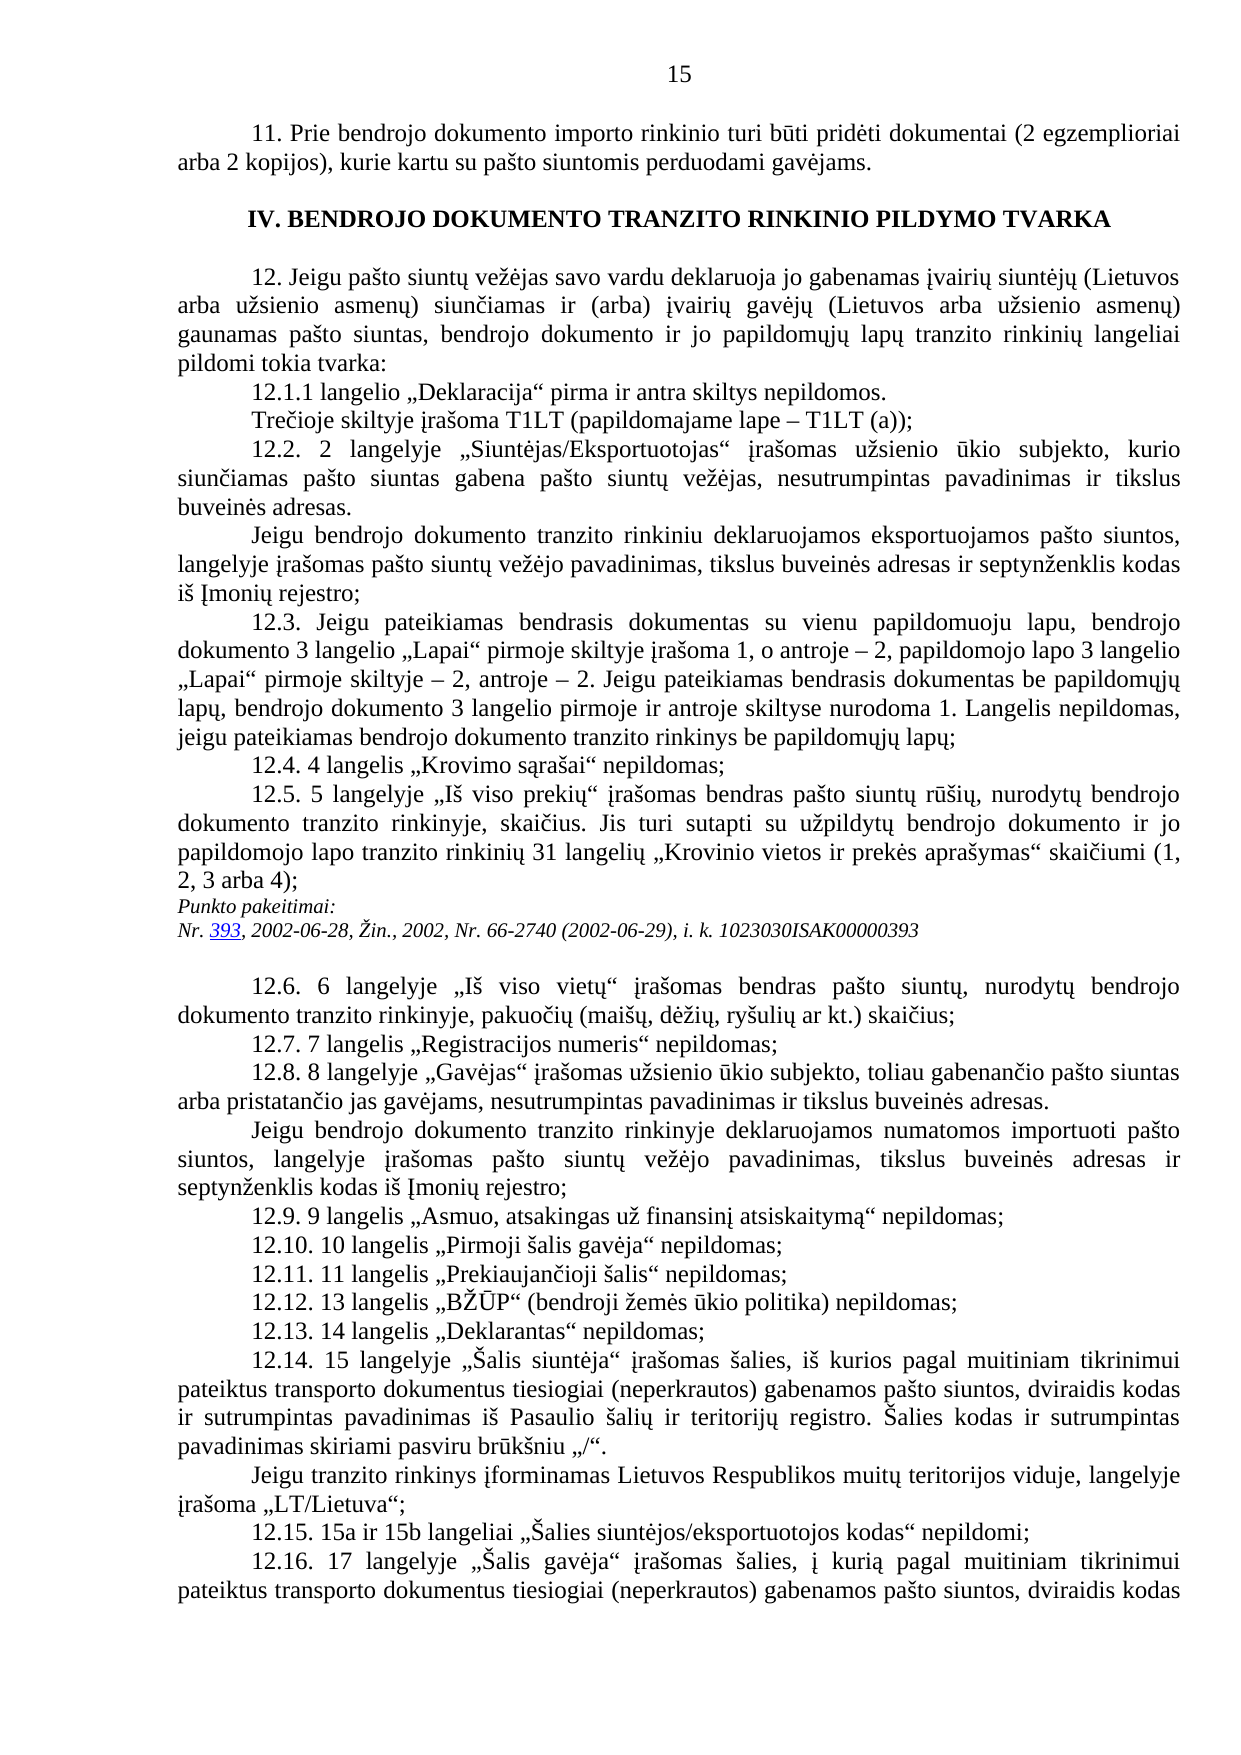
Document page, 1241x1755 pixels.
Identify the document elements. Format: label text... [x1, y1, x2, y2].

text 12.5. 5 langelyje „Iš viso prekių“ įrašomas bendras pašto siuntų rūšių, nurodytų bendrojo dokumento tranzito rinkinyje, skaičius. Jis turi sutapti su užpildytų bendrojo dokumento ir jo papildomojo lapo tranzito rinkinių 31 langelių „Krovinio vietos ir prekės aprašymas“ skaičiumi (1, 2, 3 arba 4); [177, 779, 1181, 894]
text 12.2. 2 langelyje „Siuntėjas/Eksportuotojas“ įrašomas užsienio ūkio subjekto, kurio siunčiamas pašto siuntas gabena pašto siuntų vežėjas, nesutrumpintas pavadinimas ir tikslus buveinės adresas. [177, 434, 1181, 521]
text 12.10. 10 langelis „Pirmoji šalis gavėja“ nepildomas; [177, 1230, 1181, 1259]
text 11. Prie bendrojo dokumento importo rinkinio turi būti pridėti dokumentai (2 egzemplioriai arba 2 kopijos), kurie kartu su pašto siuntomis perduodami gavėjams. [177, 118, 1181, 176]
text 12.8. 8 langelyje „Gavėjas“ įrašomas užsienio ūkio subjekto, toliau gabenančio pašto siuntas arba pristatančio jas gavėjams, nesutrumpintas pavadinimas ir tikslus buveinės adresas. [177, 1057, 1181, 1115]
text 12.9. 9 langelis „Asmuo, atsakingas už finansinį atsiskaitymą“ nepildomas; [177, 1201, 1181, 1230]
text 12.11. 11 langelis „Prekiaujančioji šalis“ nepildomas; [177, 1259, 1181, 1287]
text 12.15. 15a ir 15b langeliai „Šalies siuntėjos/eksportuotojos kodas“ nepildomi; [177, 1517, 1181, 1546]
text 12. Jeigu pašto siuntų vežėjas savo vardu deklaruoja jo gabenamas įvairių siuntėjų (Lietuvos arba užsienio asmenų) siunčiamas ir (arba) įvairių gavėjų (Lietuvos arba užsienio asmenų) gaunamas pašto siuntas, bendrojo dokumento ir jo papildomųjų lapų tranzito rinkinių langeliai pildomi tokia tvarka: [177, 262, 1181, 377]
text 12.14. 15 langelyje „Šalis siuntėja“ įrašomas šalies, iš kurios pagal muitiniam tikrinimui pateiktus transporto dokumentus tiesiogiai (neperkrautos) gabenamos pašto siuntos, dviraidis kodas ir sutrumpintas pavadinimas iš Pasaulio šalių ir teritorijų registro. Šalies kodas ir sutrumpintas pavadinimas skiriami pasviru brūkšniu „/“. [177, 1345, 1181, 1460]
text 12.13. 14 langelis „Deklarantas“ nepildomas; [177, 1316, 1181, 1345]
text 12.4. 4 langelis „Krovimo sąrašai“ nepildomas; [177, 751, 1181, 779]
text 12.1.1 langelio „Deklaracija“ pirma ir antra skiltys nepildomos. [177, 377, 1181, 406]
text 12.12. 13 langelis „BŽŪP“ (bendroji žemės ūkio politika) nepildomas; [177, 1287, 1181, 1316]
text 12.6. 6 langelyje „Iš viso vietų“ įrašomas bendras pašto siuntų, nurodytų bendrojo dokumento tranzito rinkinyje, pakuočių (maišų, dėžių, ryšulių ar kt.) skaičius; [177, 971, 1181, 1029]
text 12.16. 17 langelyje „Šalis gavėja“ įrašomas šalies, į kurią pagal muitiniam tikrinimui pateiktus transporto dokumentus tiesiogiai (neperkrautos) gabenamos pašto siuntos, dviraidis kodas [177, 1546, 1181, 1604]
text IV. BENDROJO DOKUMENTO TRANZITO RINKINIO PILDYMO TVARKA [177, 204, 1181, 233]
text 12.3. Jeigu pateikiamas bendrasis dokumentas su vienu papildomuoju lapu, bendrojo dokumento 3 langelio „Lapai“ pirmoje skiltyje įrašoma 1, o antroje – 2, papildomojo lapo 3 langelio „Lapai“ pirmoje skiltyje – 2, antroje – 2. Jeigu pateikiamas bendrasis dokumentas be papildomųjų lapų, bendrojo dokumento 3 langelio pirmoje ir antroje skiltyse nurodoma 1. Langelis nepildomas, jeigu pateikiamas bendrojo dokumento tranzito rinkinys be papildomųjų lapų; [177, 607, 1181, 751]
text Jeigu tranzito rinkinys įforminamas Lietuvos Respublikos muitų teritorijos viduje, langelyje įrašoma „LT/Lietuva“; [177, 1460, 1181, 1517]
text Jeigu bendrojo dokumento tranzito rinkiniu deklaruojamos eksportuojamos pašto siuntos, langelyje įrašomas pašto siuntų vežėjo pavadinimas, tikslus buveinės adresas ir septynženklis kodas iš Įmonių rejestro; [177, 521, 1181, 607]
text Trečioje skiltyje įrašoma T1LT (papildomajame lape – T1LT (a)); [177, 406, 1181, 434]
text Jeigu bendrojo dokumento tranzito rinkinyje deklaruojamos numatomos importuoti pašto siuntos, langelyje įrašomas pašto siuntų vežėjo pavadinimas, tikslus buveinės adresas ir septynženklis kodas iš Įmonių rejestro; [177, 1115, 1181, 1201]
text 12.7. 7 langelis „Registracijos numeris“ nepildomas; [177, 1029, 1181, 1057]
text Punkto pakeitimai: [177, 894, 1181, 918]
text Nr. 393, 2002-06-28, Žin., 2002, Nr. 66-2740 (2002-06-29), i. k. 1023030ISAK00000393 [177, 918, 1181, 942]
